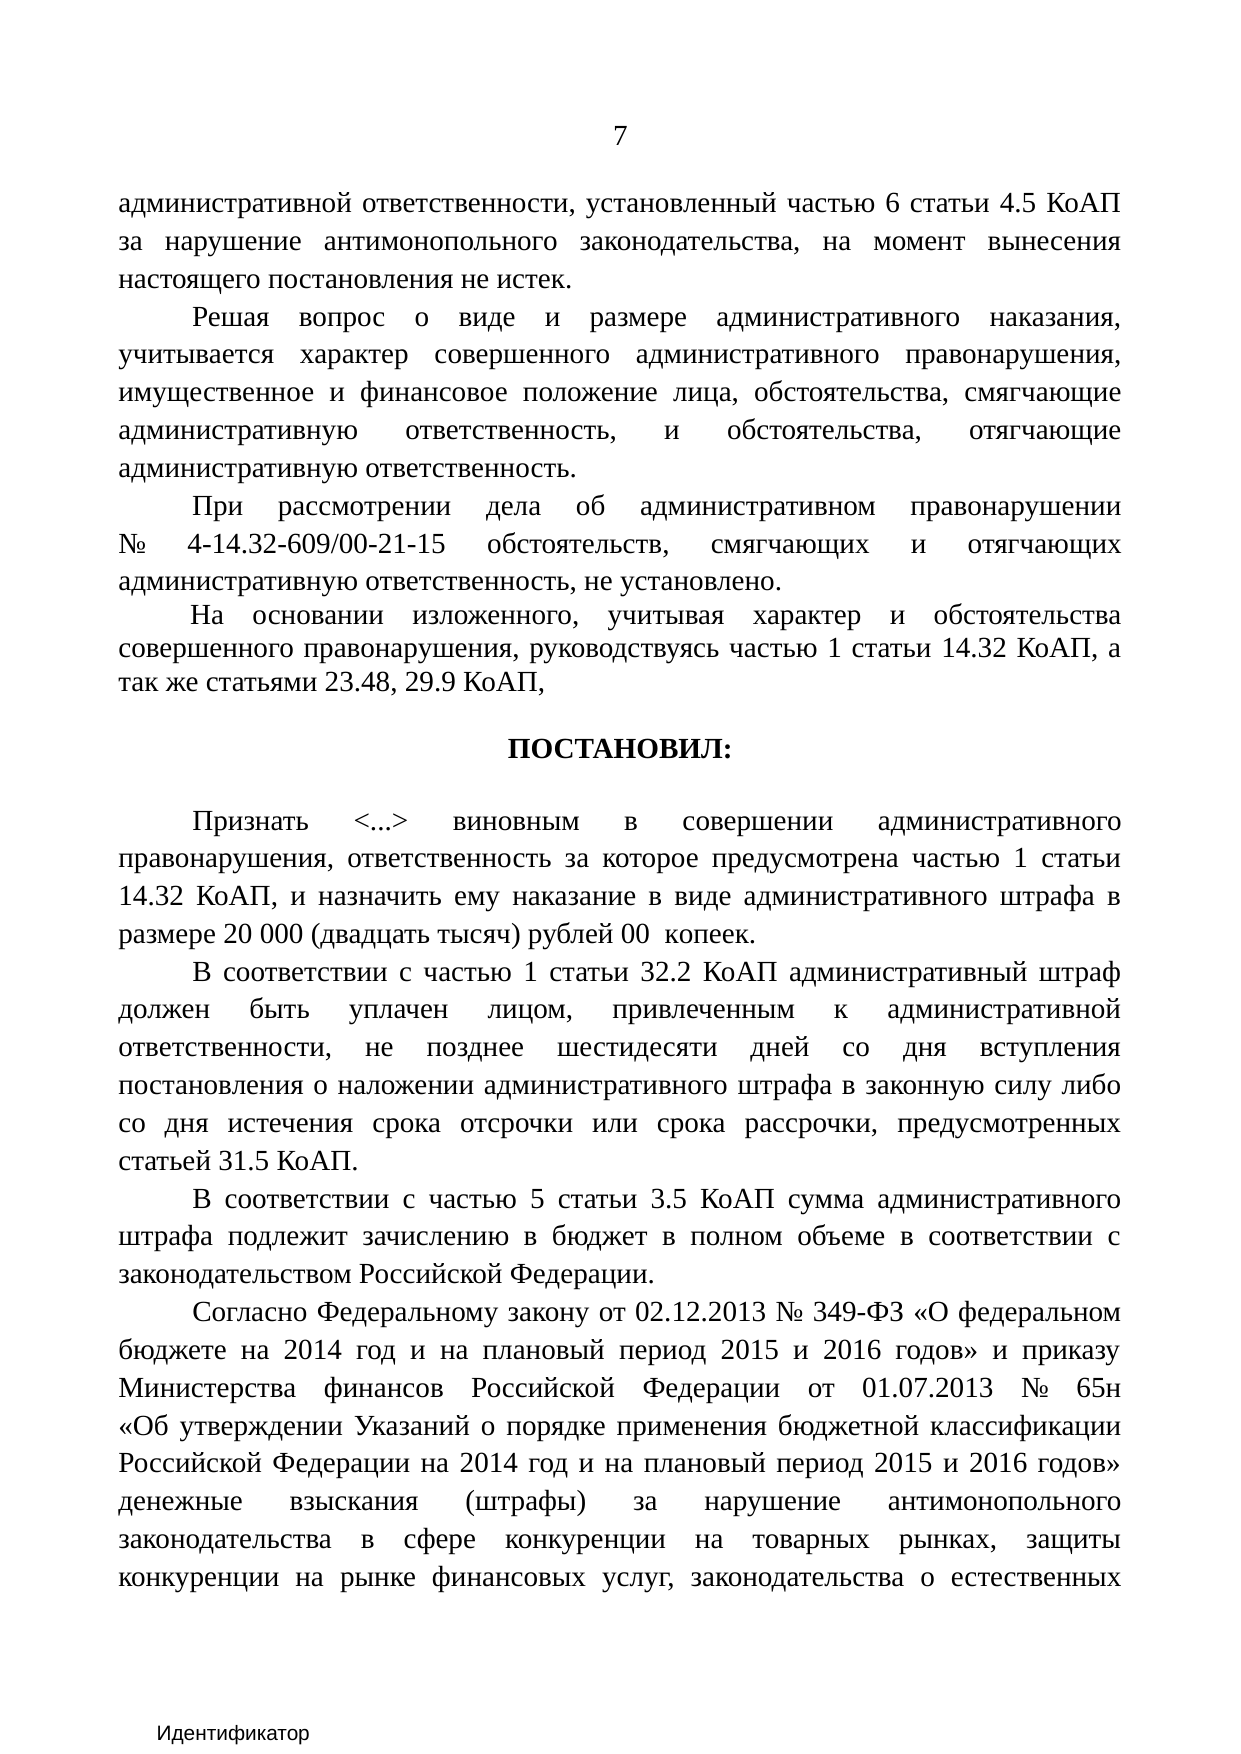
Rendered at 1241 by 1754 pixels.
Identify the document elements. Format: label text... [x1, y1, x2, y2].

text При рассмотрении дела об административном правонарушении № 4-14.32-609/00-21-15 обстоятельств, смягчающих и отягчающих административную ответственность, не установлено. [118, 484, 1122, 597]
text Признать <...> виновным в совершении административного правонарушения, ответственность за которое предусмотрена частью 1 статьи 14.32 КоАП, и назначить ему наказание в виде административного штрафа в размере 20 000 (двадцать тысяч) рублей 00 копеек. [118, 798, 1122, 949]
text административной ответственности, установленный частью 6 статьи 4.5 КоАП за нарушение антимонопольного законодательства, на момент вынесения настоящего постановления не истек. [118, 181, 1122, 294]
text Решая вопрос о виде и размере административного наказания, учитывается характер совершенного административного правонарушения, имущественное и финансовое положение лица, обстоятельства, смягчающие административную ответственность, и обстоятельства, отягчающие административную ответственность. [118, 294, 1122, 484]
text ПОСТАНОВИЛ: [118, 731, 1122, 765]
text Согласно Федеральному закону от 02.12.2013 № 349-ФЗ «О федеральном бюджете на 2014 год и на плановый период 2015 и 2016 годов» и приказу Министерства финансов Российской Федерации от 01.07.2013 № 65н «Об утверждении Указаний о порядке применения бюджетной классификации Российской Федерации на 2014 год и на плановый период 2015 и 2016 годов» денежные взыскания (штрафы) за нарушение антимонопольного законодательства в сфере конкуренции на товарных рынках, защиты конкуренции на рынке финансовых услуг, законодательства о естественных [118, 1290, 1122, 1592]
text В соответствии с частью 5 статьи 3.5 КоАП сумма административного штрафа подлежит зачислению в бюджет в полном объеме в соответствии с законодательством Российской Федерации. [118, 1176, 1122, 1290]
text В соответствии с частью 1 статьи 32.2 КоАП административный штраф должен быть уплачен лицом, привлеченным к административной ответственности, не позднее шестидесяти дней со дня вступления постановления о наложении административного штрафа в законную силу либо со дня истечения срока отсрочки или срока рассрочки, предусмотренных статьей 31.5 КоАП. [118, 949, 1122, 1176]
text На основании изложенного, учитывая характер и обстоятельства совершенного правонарушения, руководствуясь частью 1 статьи 14.32 КоАП, а так же статьями 23.48, 29.9 КоАП, [118, 597, 1122, 698]
